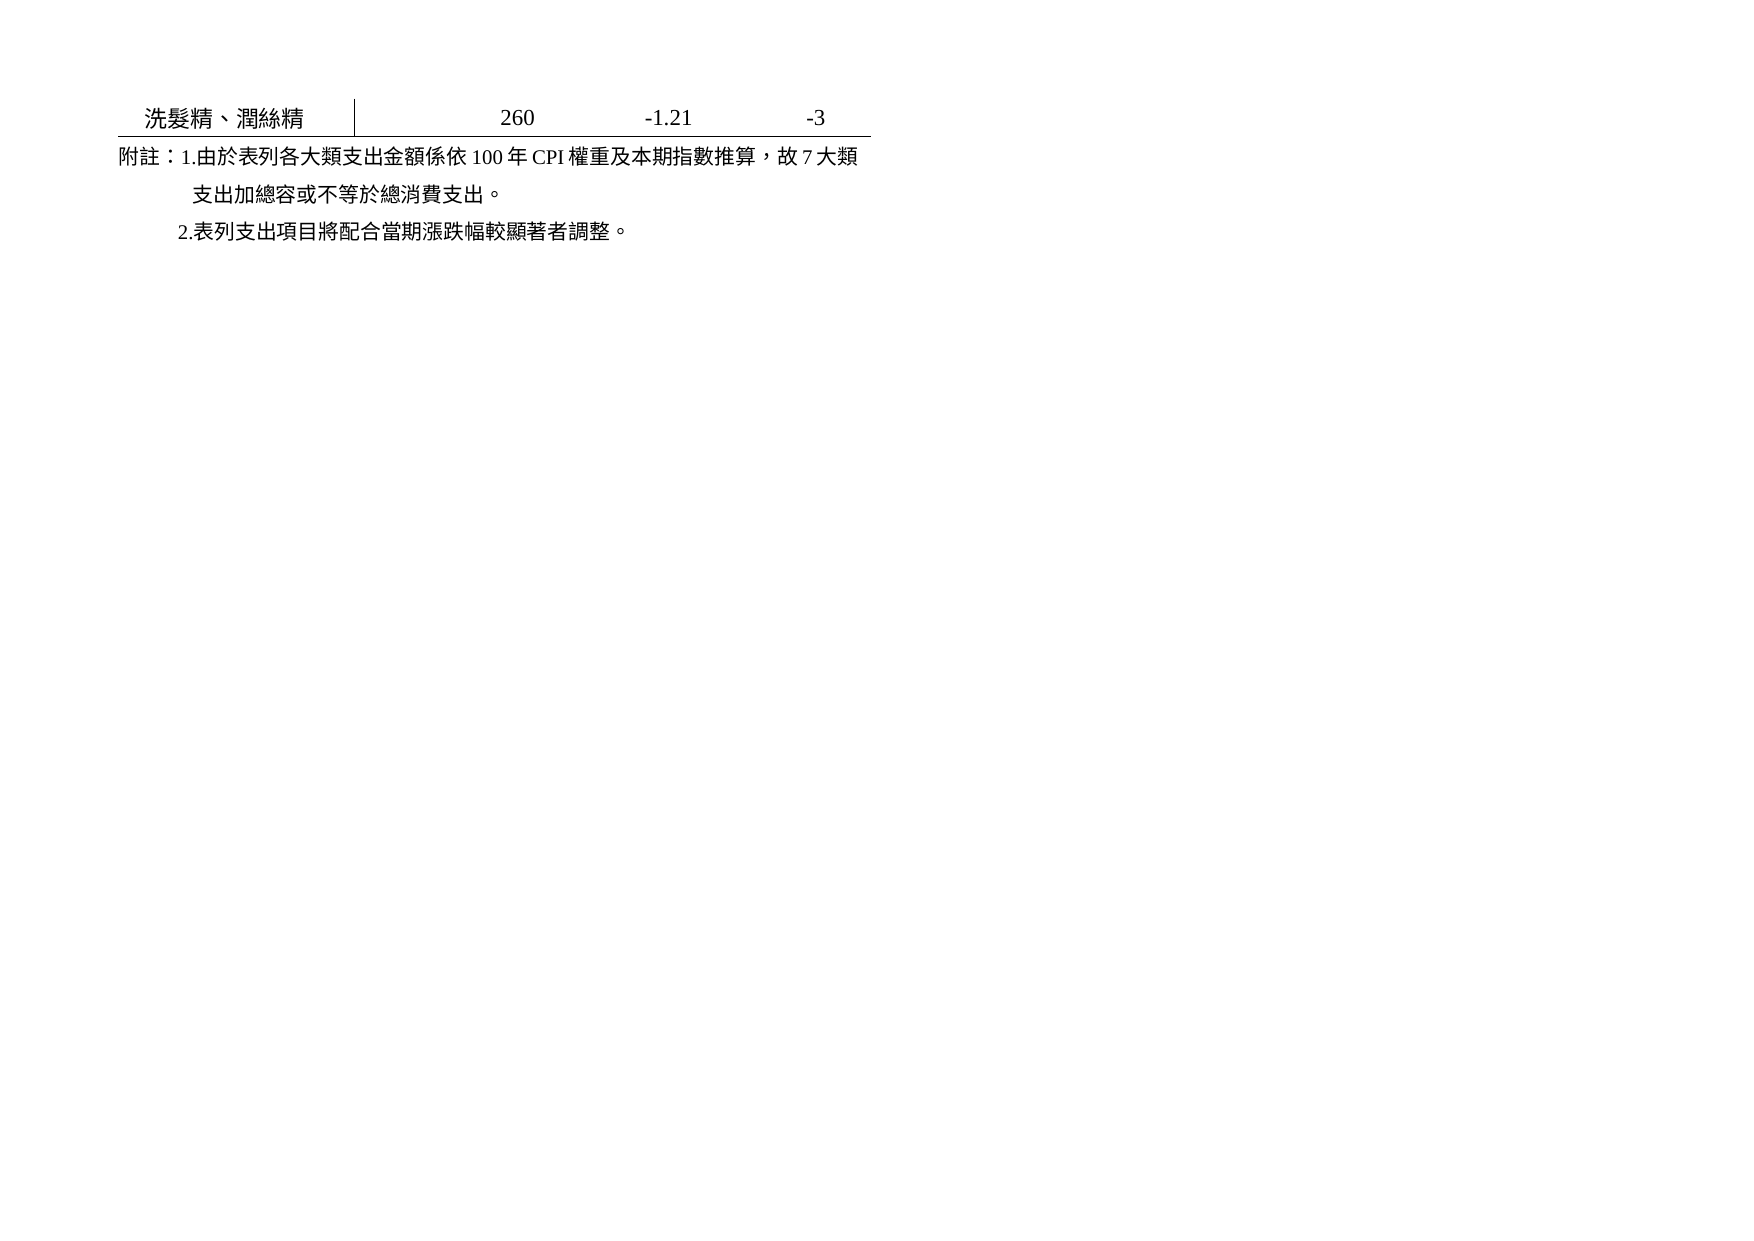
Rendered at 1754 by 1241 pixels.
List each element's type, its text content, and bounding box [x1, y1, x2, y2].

table_cell -1.21 [606, 99, 738, 136]
table_cell 洗髮精、潤絲精 [118, 99, 354, 136]
table_cell [118, 250, 871, 307]
table_cell [871, 136, 901, 249]
table_cell -3 [738, 99, 871, 136]
table_header [901, 99, 1654, 249]
table_cell [871, 99, 901, 136]
table_cell 附註：1.由於表列各大類支出金額係依100年CPI權重及本期指數推算，故7大類支出加總容或不等於總消費支出。 2.表列支出項目將配合當期漲跌幅較顯著者調整。 [118, 137, 871, 249]
table_cell 260 [355, 99, 606, 136]
table_cell [871, 250, 901, 307]
table_cell [901, 250, 1654, 307]
